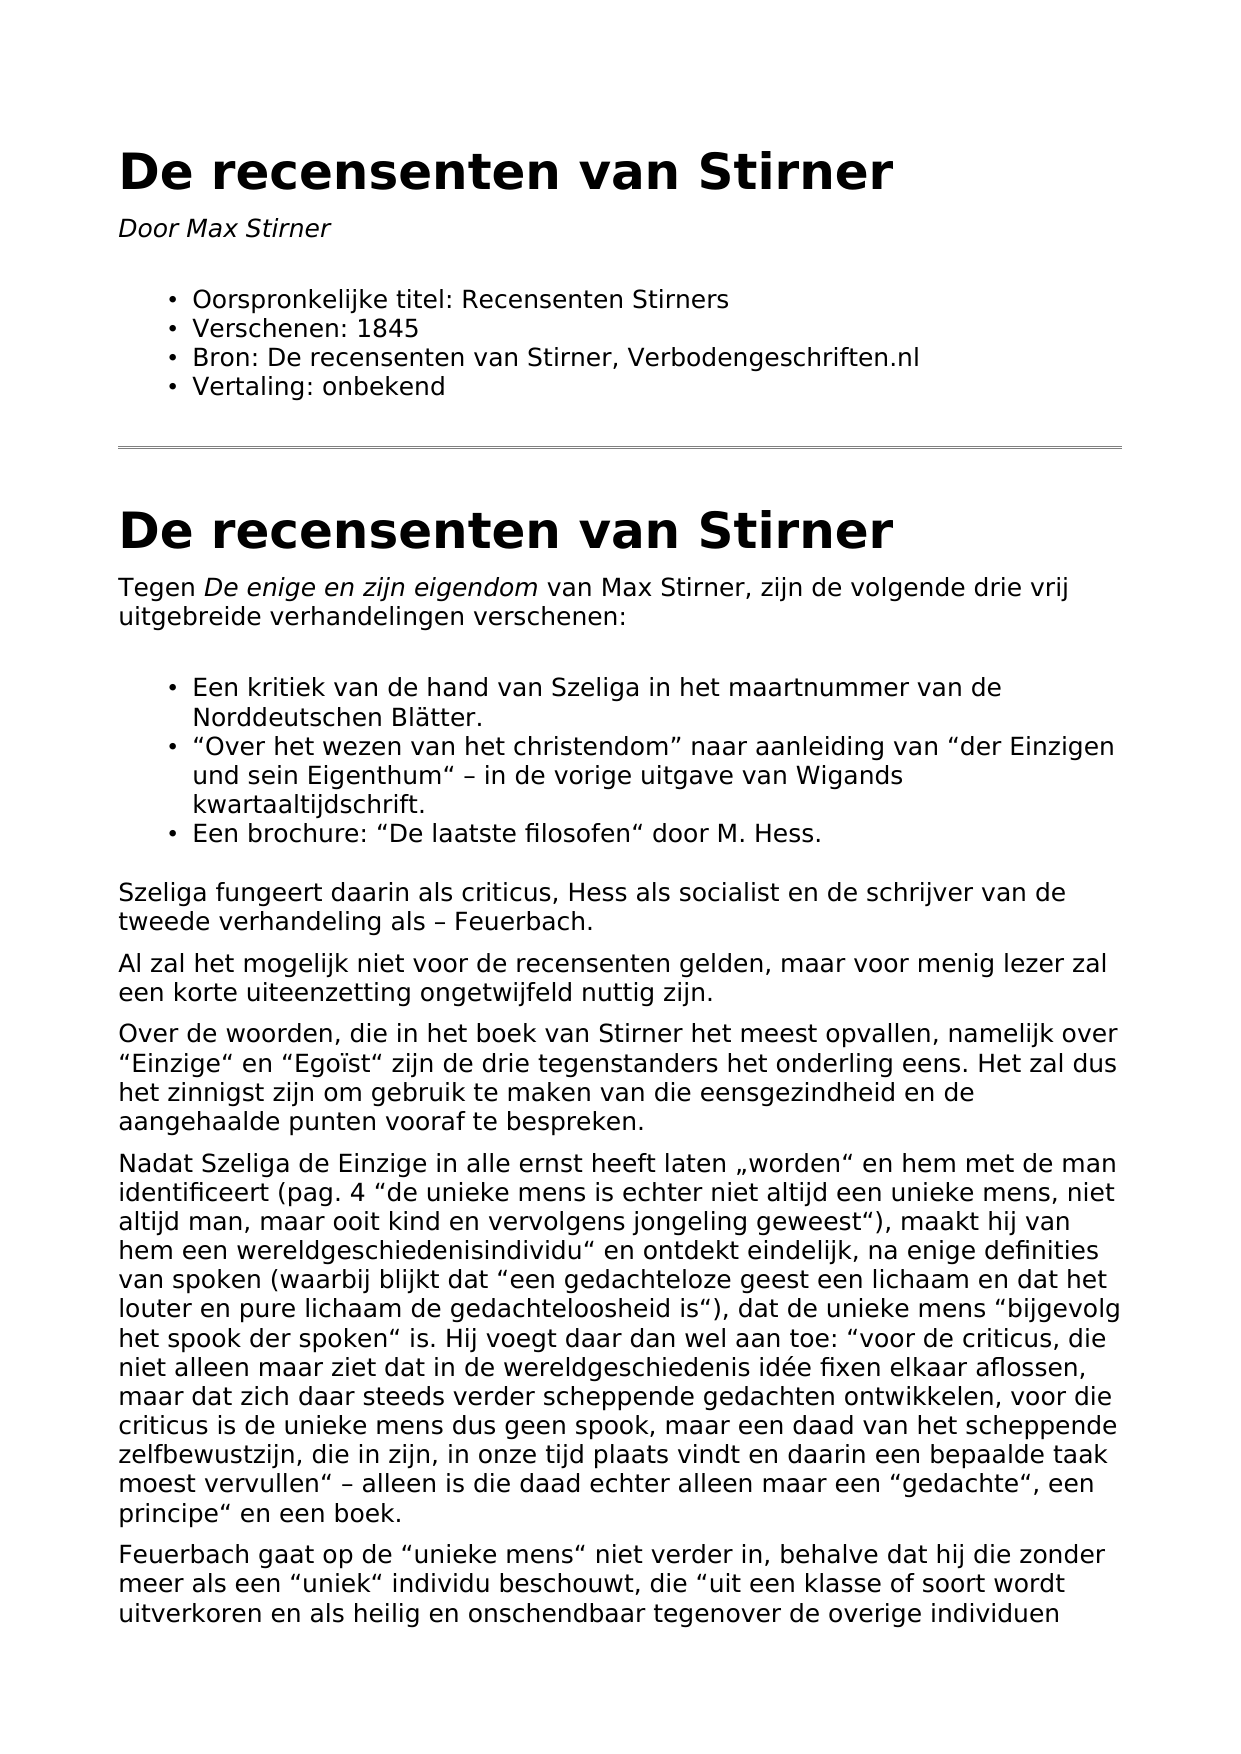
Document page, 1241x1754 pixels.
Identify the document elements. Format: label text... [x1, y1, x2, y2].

text Tegen De enige en zijn eigendom van Max Stirner, zijn de volgende drie vrij uitgebreide verhandelingen verschenen: [118, 573, 1122, 632]
list Een brochure: “De laatste filosofen“ door M. Hess. [177, 819, 1122, 848]
list Bron: De recensenten van Stirner, Verbodengeschriften.nl [177, 343, 1122, 372]
text Nadat Szeliga de Einzige in alle ernst heeft laten „worden“ en hem met de man identificeert (pag. 4 “de unieke mens is echter niet altijd een unieke mens, niet altijd man, maar ooit kind en vervolgens jongeling geweest“), maakt hij van hem een wereldgeschiedenisindividu“ en ontdekt eindelijk, na enige definities van spoken (waarbij blijkt dat “een gedachteloze geest een lichaam en dat het louter en pure lichaam de gedachteloosheid is“), dat de unieke mens “bijgevolg het spook der spoken“ is. Hij voegt daar dan wel aan toe: “voor de criticus, die niet alleen maar ziet dat in de wereldgeschiedenis idée fixen elkaar aflossen, maar dat zich daar steeds verder scheppende gedachten ontwikkelen, voor die criticus is de unieke mens dus geen spook, maar een daad van het scheppende zelfbewustzijn, die in zijn, in onze tijd plaats vindt en daarin een bepaalde taak moest vervullen“ – alleen is die daad echter alleen maar een “gedachte“, een principe“ en een boek. [118, 1149, 1122, 1528]
list Oorspronkelijke titel: Recensenten Stirners [177, 285, 1122, 314]
subtitle De recensenten van Stirner [118, 502, 1122, 561]
list Een kritiek van de hand van Szeliga in het maartnummer van de Norddeutschen Blätter. [177, 673, 1122, 732]
subtitle De recensenten van Stirner [118, 143, 1122, 201]
list Vertaling: onbekend [177, 372, 1122, 402]
list Verschenen: 1845 [177, 314, 1122, 343]
text Szeliga fungeert daarin als criticus, Hess als socialist en de schrijver van de tweede verhandeling als – Feuerbach. [118, 878, 1122, 936]
text Door Max Stirner [118, 214, 1122, 243]
text Al zal het mogelijk niet voor de recensenten gelden, maar voor menig lezer zal een korte uiteenzetting ongetwijfeld nuttig zijn. [118, 949, 1122, 1007]
text Over de woorden, die in het boek van Stirner het meest opvallen, namelijk over “Einzige“ en “Egoïst“ zijn de drie tegenstanders het onderling eens. Het zal dus het zinnigst zijn om gebruik te maken van die eensgezindheid en de aangehaalde punten vooraf te bespreken. [118, 1020, 1122, 1136]
text Feuerbach gaat op de “unieke mens“ niet verder in, behalve dat hij die zonder meer als een “uniek“ individu beschouwt, die “uit een klasse of soort wordt uitverkoren en als heilig en onschendbaar tegenover de overige individuen [118, 1541, 1122, 1628]
list “Over het wezen van het christendom” naar aanleiding van “der Einzigen und sein Eigenthum“ – in de vorige uitgave van Wigands kwartaaltijdschrift. [177, 732, 1122, 819]
